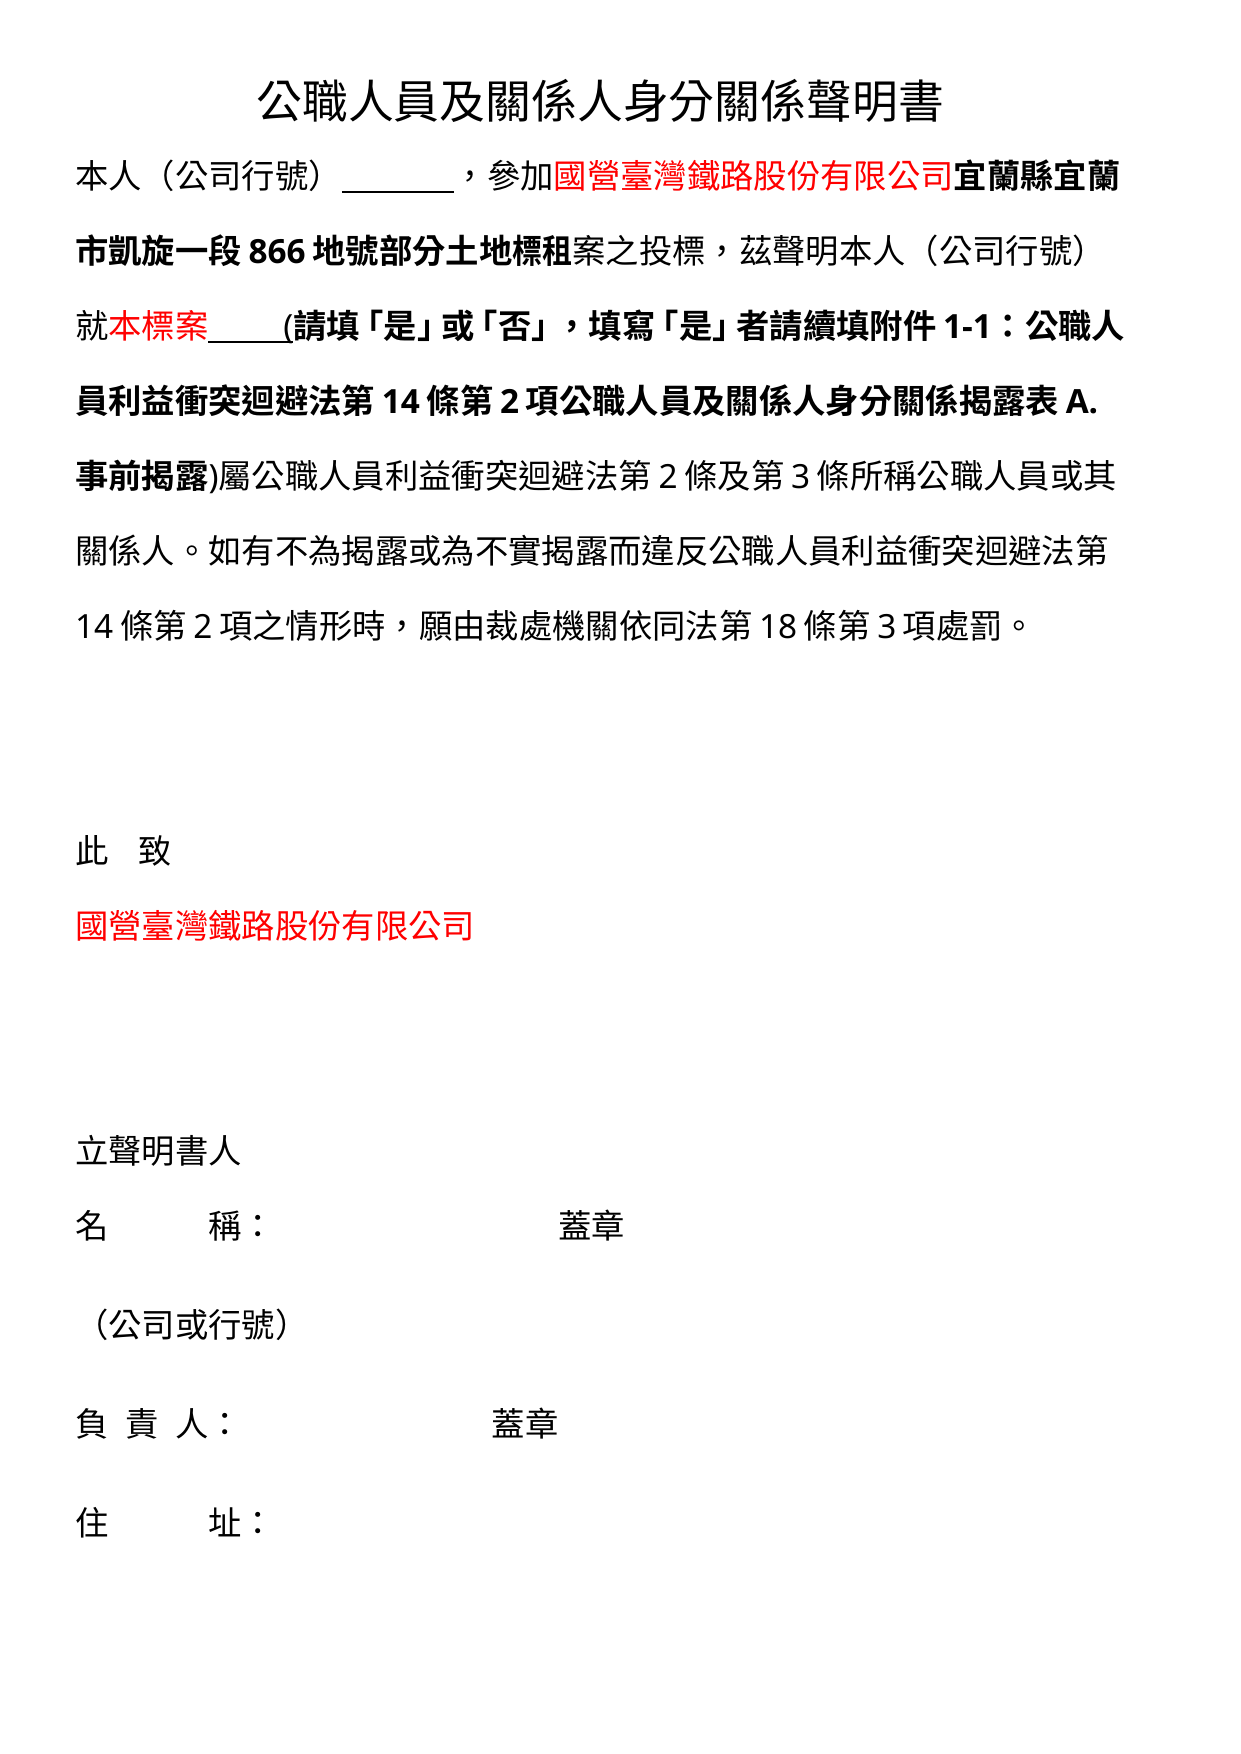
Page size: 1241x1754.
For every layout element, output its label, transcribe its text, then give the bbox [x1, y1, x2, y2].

text 本人（公司行號） ，參加國營臺灣鐵路股份有限公司宜蘭縣宜蘭市凱旋一段866地號部分土地標租案之投標，茲聲明本人（公司行號）就本標案 (請填「是」或「否」，填寫「是」者請續填附件1-1：公職人員利益衝突迴避法第14條第2項公職人員及關係人身分關係揭露表A.事前揭露)屬公職人員利益衝突迴避法第2條及第3條所稱公職人員或其關係人。如有不為揭露或為不實揭露而違反公職人員利益衝突迴避法第14條第2項之情形時，願由裁處機關依同法第18條第3項處罰。 [75, 136, 1125, 661]
text 負 責 人： 蓋章 [75, 1384, 1125, 1459]
text 住 址： [75, 1483, 1125, 1558]
text 國營臺灣鐵路股份有限公司 [75, 886, 1125, 961]
text 公職人員及關係人身分關係聲明書 [75, 61, 1125, 136]
text 名 稱： 蓋章 [75, 1186, 1125, 1261]
text 立聲明書人 [75, 1111, 1125, 1186]
text 此 致 [75, 811, 1125, 886]
text （公司或行號） [75, 1285, 1125, 1360]
